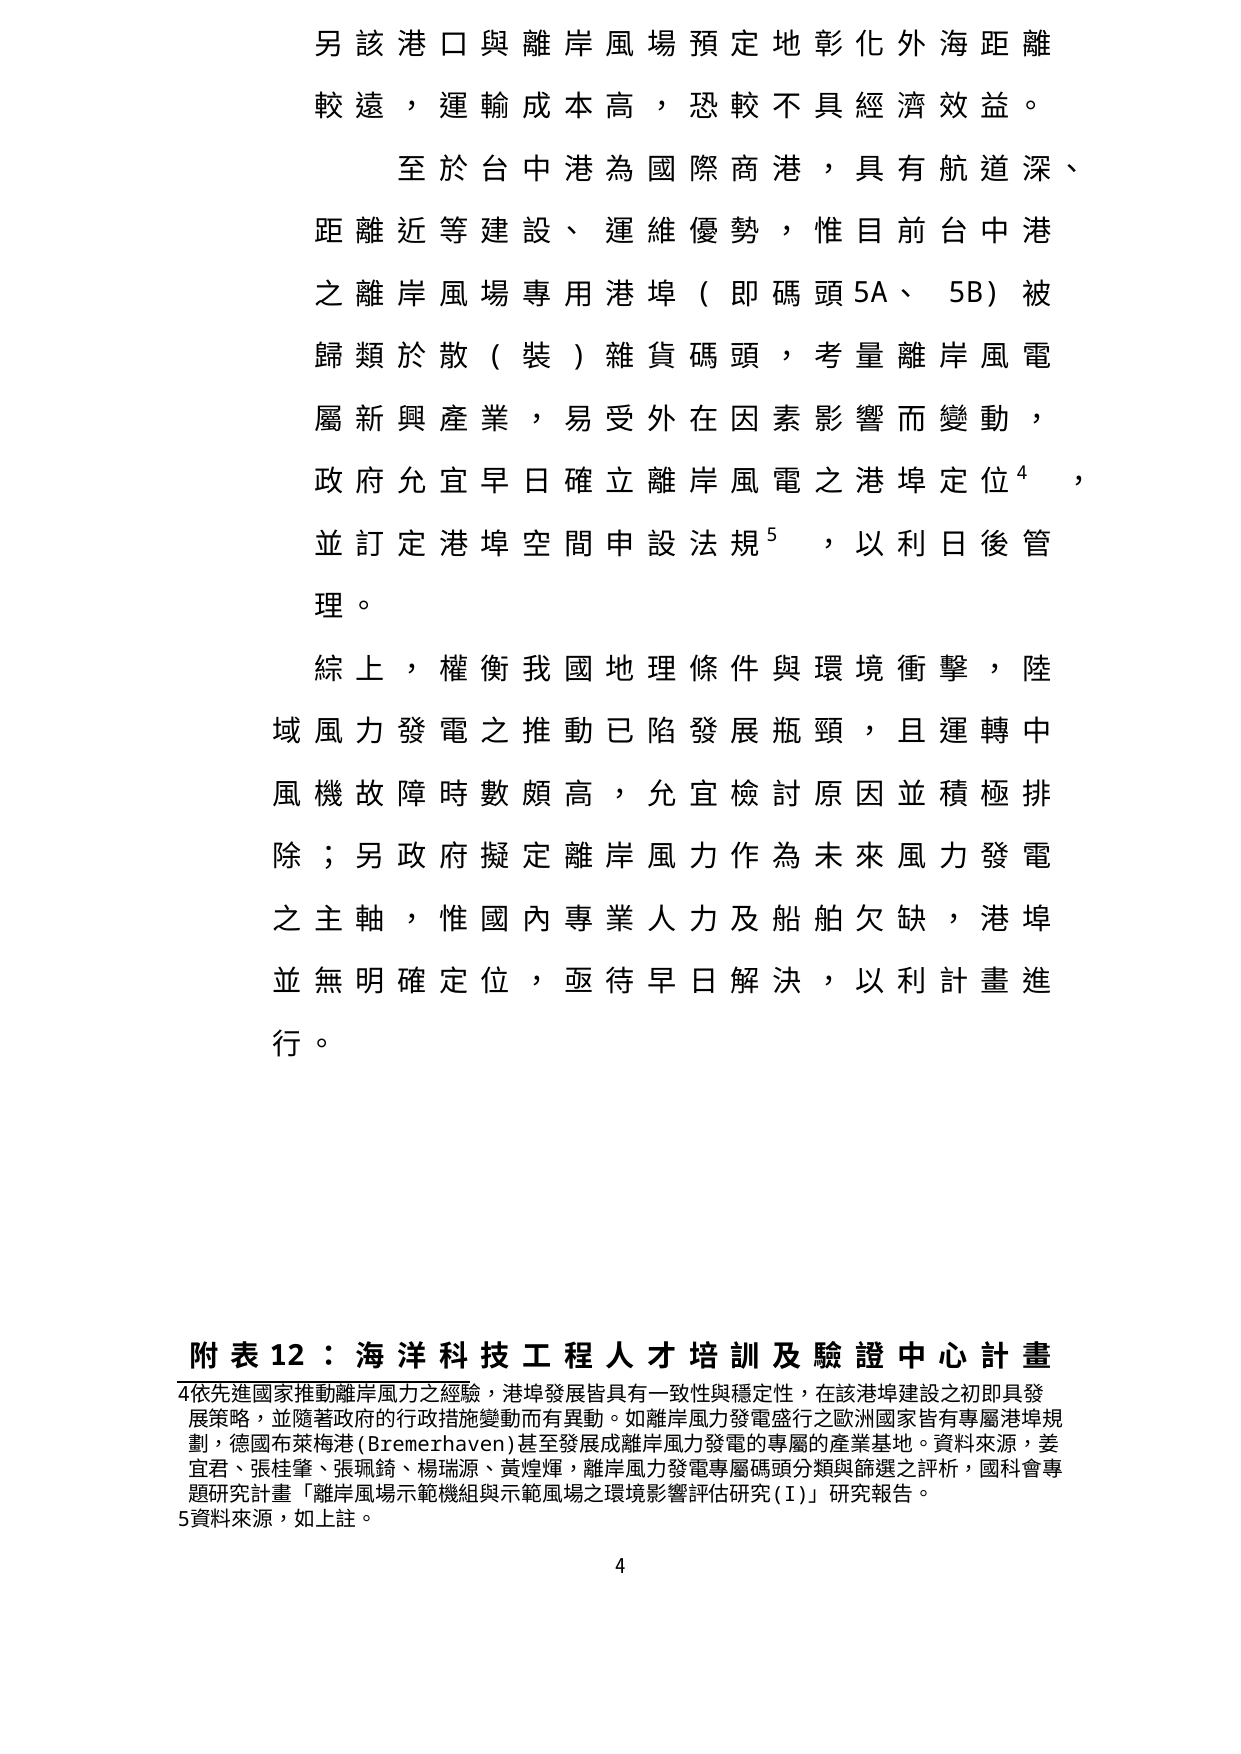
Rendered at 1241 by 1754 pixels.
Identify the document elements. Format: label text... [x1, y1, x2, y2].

text 另該港口與離岸風場預定地彰化外海距離較遠，運輸成本高，恐較不具經濟效益。 [301, 0, 1058, 125]
text 資料來源，如上註。 [177, 1507, 1063, 1532]
text 附表12：海洋科技工程人才培訓及驗證中心計畫 [183, 1312, 1058, 1375]
text 依先進國家推動離岸風力之經驗，港埠發展皆具有一致性與穩定性，在該港埠建設之初即具發展策略，並隨著政府的行政措施變動而有異動。如離岸風力發電盛行之歐洲國家皆有專屬港埠規劃，德國布萊梅港(Bremerhaven)甚至發展成離岸風力發電的專屬的產業基地。資料來源，姜宜君、張桂肇、張珮錡、楊瑞源、黃煌煇，離岸風力發電專屬碼頭分類與篩選之評析，國科會專題研究計畫「離岸風場示範機組與示範風場之環境影響評估研究(I)」研究報告。 [177, 1382, 1063, 1507]
text 至於台中港為國際商港，具有航道深、距離近等建設、運維優勢，惟目前台中港之離岸風場專用港埠(即碼頭5A、5B)被歸類於散(裝)雜貨碼頭，考量離岸風電屬新興產業，易受外在因素影響而變動，政府允宜早日確立離岸風電之港埠定位，並訂定港埠空間申設法規，以利日後管理。 [301, 125, 1058, 625]
text 綜上，權衡我國地理條件與環境衝擊，陸域風力發電之推動已陷發展瓶頸，且運轉中風機故障時數頗高，允宜檢討原因並積極排除；另政府擬定離岸風力作為未來風力發電之主軸，惟國內專業人力及船舶欠缺，港埠並無明確定位，亟待早日解決，以利計畫進行。 [242, 625, 1058, 1062]
